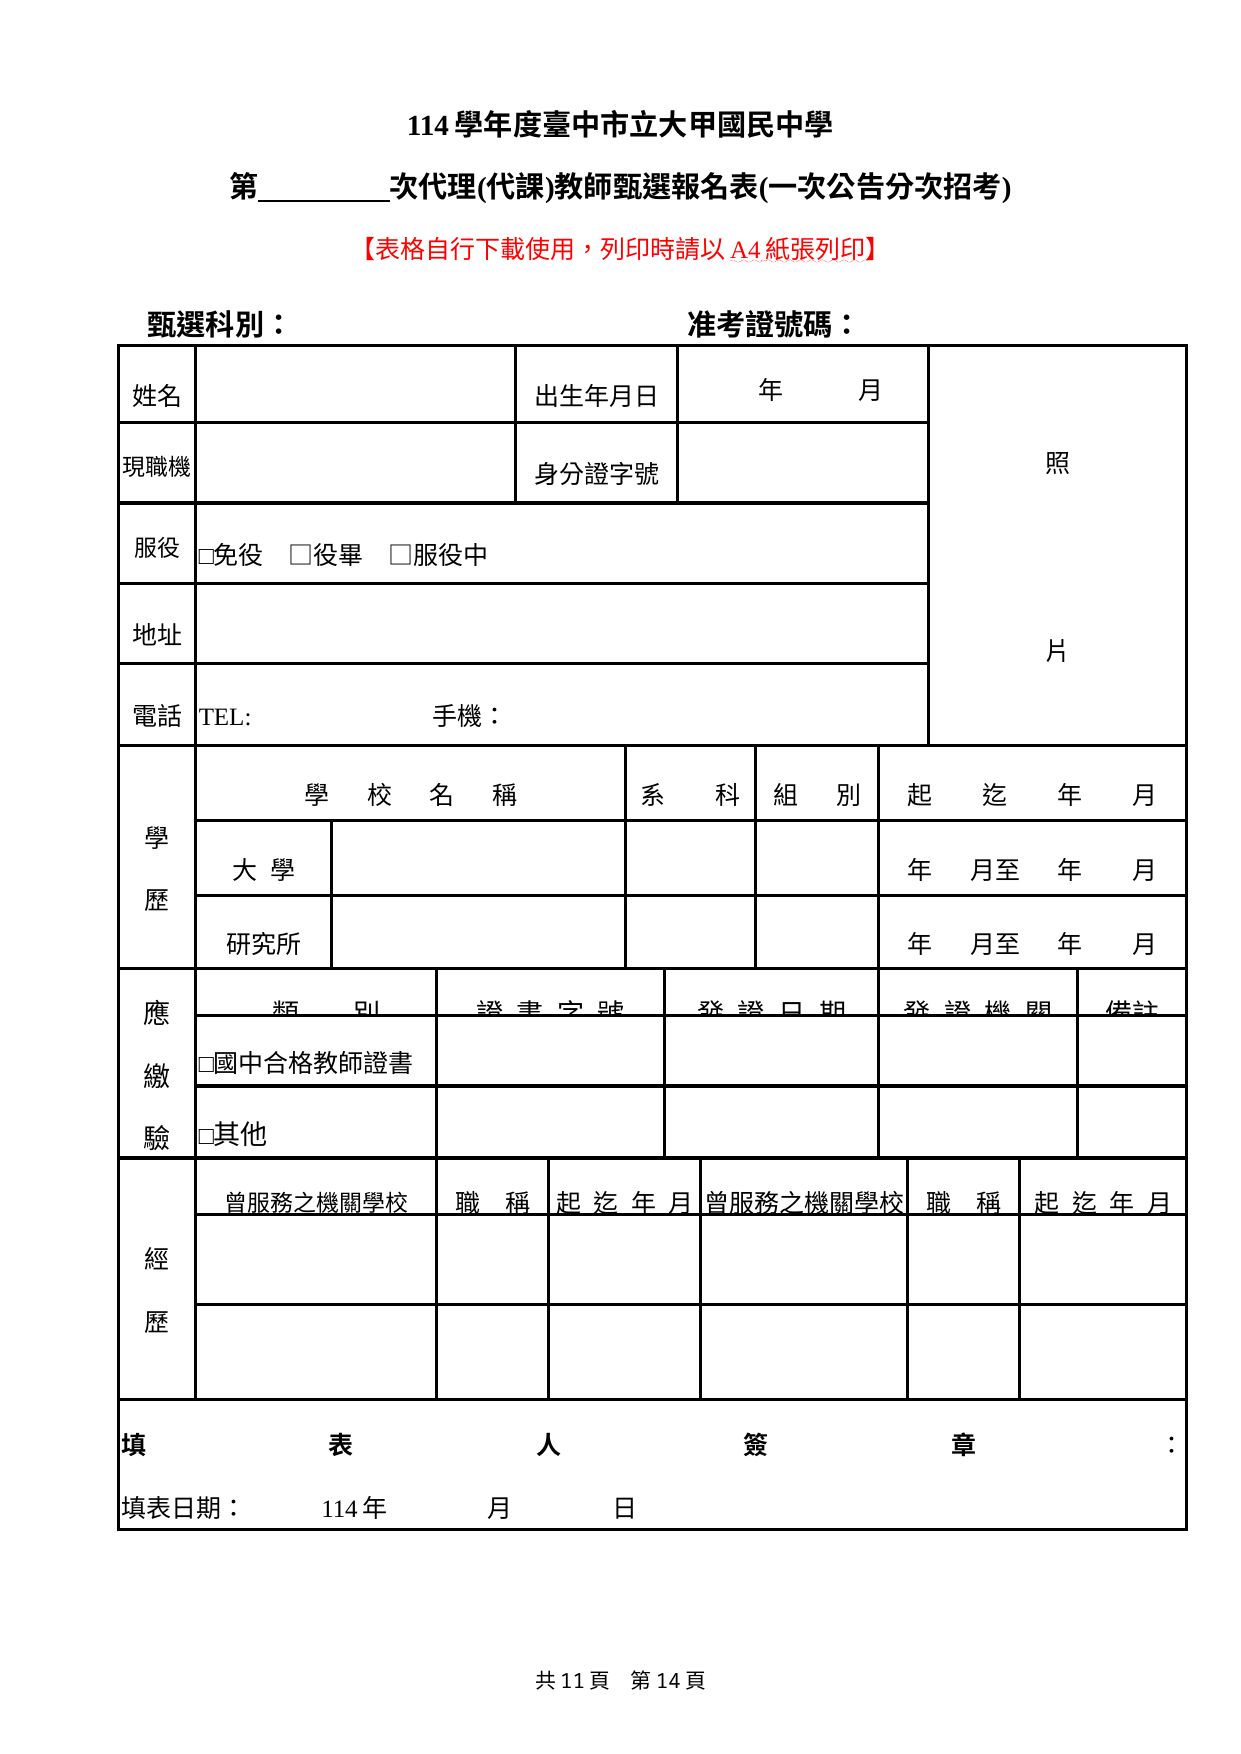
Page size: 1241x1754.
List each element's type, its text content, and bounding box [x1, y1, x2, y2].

table_cell □國中合格教師證書 [197, 1017, 435, 1084]
table_cell [702, 1306, 906, 1398]
table_cell [666, 1088, 877, 1156]
table_cell [880, 1017, 1076, 1084]
table_cell [197, 585, 927, 662]
table_cell [1079, 1017, 1185, 1084]
table_cell 現職機關學校 [120, 424, 194, 501]
table_cell □免役 □役畢 □服役中 [197, 505, 927, 582]
table_cell 證 書 字 號 [438, 970, 663, 1014]
table_cell [880, 1088, 1076, 1156]
table_cell 曾服務之機關學校 [702, 1160, 906, 1213]
table_cell 學 校 名 稱 [197, 747, 624, 819]
table_cell [625, 1088, 663, 1156]
table_cell 經 歷 [120, 1160, 194, 1398]
table_header 照 片 [930, 347, 1185, 744]
table_cell [625, 1017, 663, 1084]
table_cell [757, 822, 877, 894]
table_cell 身分證字號 [517, 424, 676, 501]
table_cell [1021, 1216, 1185, 1303]
table_header 年 月 日 [679, 347, 927, 421]
table_cell 地址 [120, 585, 194, 662]
table_cell [627, 897, 754, 967]
table_cell TEL: 手機： [197, 665, 927, 744]
table_cell 類 別 [197, 970, 435, 1014]
table_cell [197, 424, 514, 501]
table_cell [666, 1017, 877, 1084]
table_cell 服役 情形 [120, 505, 194, 582]
table_header 出生年月日 [517, 347, 676, 421]
table_cell 職 稱 [909, 1160, 1018, 1213]
table_cell [333, 822, 624, 894]
table_cell [909, 1306, 1018, 1398]
table_cell [197, 1216, 435, 1303]
table_cell 起 迄 年 月 [1021, 1160, 1185, 1213]
table_cell [627, 822, 754, 894]
text 甄選科別： 准考證號碼： [118, 302, 1122, 344]
table_cell 曾服務之機關學校 [197, 1160, 435, 1213]
table_header 姓名 [120, 347, 194, 421]
table_cell 填表人簽章： 填表日期： 114年 月 日 [120, 1401, 1185, 1528]
table_cell [438, 1088, 625, 1156]
table_cell 年 月至 年 月 [880, 897, 1185, 967]
table_cell 學 歷 [120, 747, 194, 967]
table_cell [679, 424, 927, 501]
table_cell [438, 1017, 625, 1084]
table_header [197, 347, 514, 421]
table_cell 組 別 [757, 747, 877, 819]
table_cell 起 迄 年 月 [550, 1160, 699, 1213]
table_cell [438, 1306, 547, 1398]
table_cell 電話 [120, 665, 194, 744]
table_cell [757, 897, 877, 967]
table_cell 應 繳 驗 證 件 [120, 970, 194, 1156]
table_cell 研究所 [197, 897, 330, 967]
table_cell 系 科 [627, 747, 754, 819]
table_cell [333, 897, 624, 967]
table_cell 備註 [1079, 970, 1185, 1014]
text 【表格自行下載使用，列印時請以A4紙張列印】 [118, 206, 1122, 268]
table_cell [550, 1306, 699, 1398]
table_cell [550, 1216, 699, 1303]
table_cell □其他 [197, 1088, 435, 1156]
table_cell [197, 1306, 435, 1398]
table_cell 起 迄 年 月 [880, 747, 1185, 819]
table_cell [438, 1216, 547, 1303]
table_cell 發 證 機 關 [880, 970, 1076, 1014]
table_cell 大 學 [197, 822, 330, 894]
table_cell 職 稱 [438, 1160, 547, 1213]
table_cell 年 月至 年 月 [880, 822, 1185, 894]
text 114學年度臺中市立大甲國民中學 [118, 81, 1122, 143]
table_cell 發 證 日 期 [666, 970, 877, 1014]
table_cell [702, 1216, 906, 1303]
text 第 次代理(代課)教師甄選報名表(一次公告分次招考) [118, 143, 1122, 206]
table_cell [909, 1216, 1018, 1303]
table_cell [1079, 1088, 1185, 1156]
table_cell [1021, 1306, 1185, 1398]
